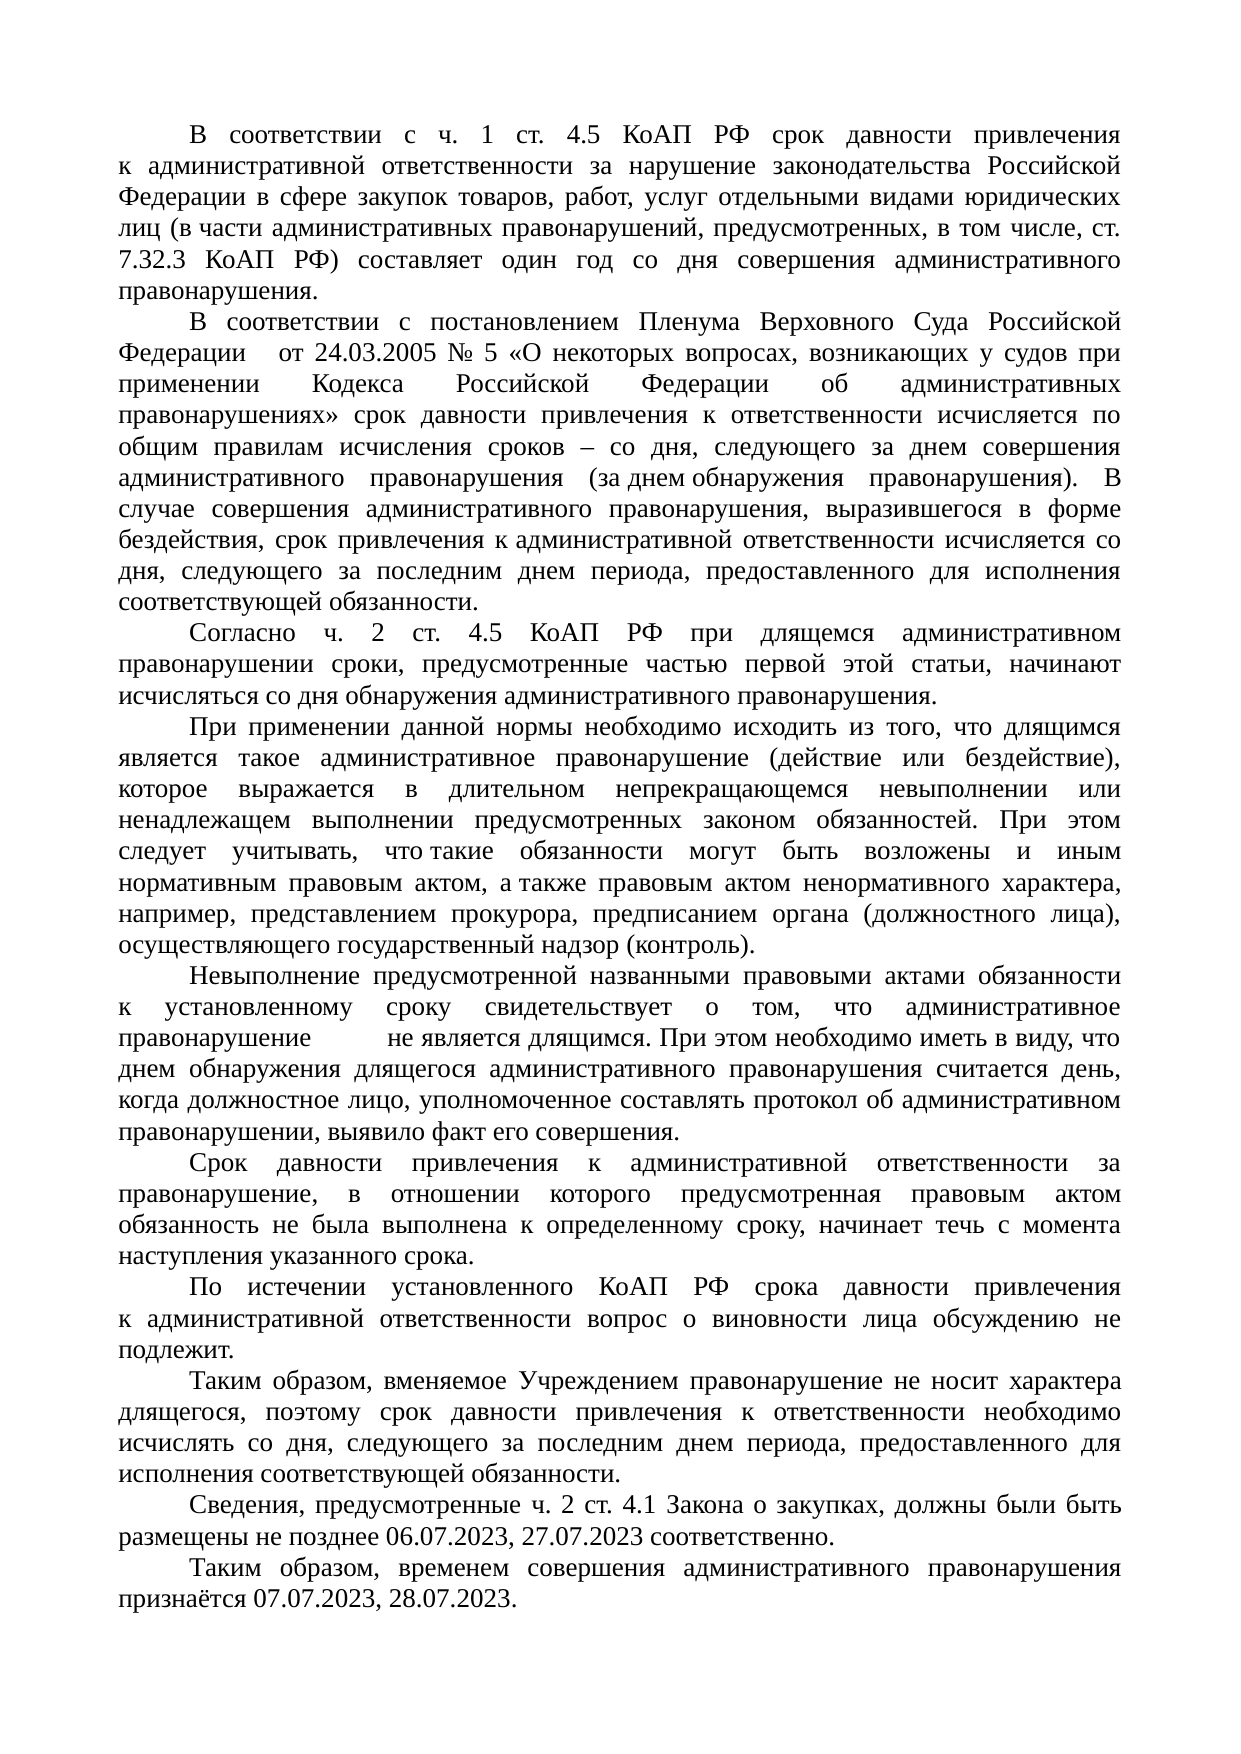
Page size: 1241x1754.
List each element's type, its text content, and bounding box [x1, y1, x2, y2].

text При применении данной нормы необходимо исходить из того, что длящимся является такое административное правонарушение (действие или бездействие), которое выражается в длительном непрекращающемся невыполнении или ненадлежащем выполнении предусмотренных законом обязанностей. При этом следует учитывать, что такие обязанности могут быть возложены и иным нормативным правовым актом, а также правовым актом ненормативного характера, например, представлением прокурора, предписанием органа (должностного лица), осуществляющего государственный надзор (контроль). [118, 710, 1122, 959]
text По истечении установленного КоАП РФ срока давности привлечения к административной ответственности вопрос о виновности лица обсуждению не подлежит. [118, 1271, 1122, 1364]
text В соответствии с постановлением Пленума Верховного Суда Российской Федерации от 24.03.2005 № 5 «О некоторых вопросах, возникающих у судов при применении Кодекса Российской Федерации об административных правонарушениях» срок давности привлечения к ответственности исчисляется по общим правилам исчисления сроков – со дня, следующего за днем совершения административного правонарушения (за днем обнаружения правонарушения). В случае совершения административного правонарушения, выразившегося в форме бездействия, срок привлечения к административной ответственности исчисляется со дня, следующего за последним днем периода, предоставленного для исполнения соответствующей обязанности. [118, 305, 1122, 616]
text Таким образом, временем совершения административного правонарушения признаётся 07.07.2023, 28.07.2023. [118, 1551, 1122, 1613]
text Таким образом, вменяемое Учреждением правонарушение не носит характера длящегося, поэтому срок давности привлечения к ответственности необходимо исчислять со дня, следующего за последним днем периода, предоставленного для исполнения соответствующей обязанности. [118, 1364, 1122, 1488]
text Согласно ч. 2 ст. 4.5 КоАП РФ при длящемся административном правонарушении сроки, предусмотренные частью первой этой статьи, начинают исчисляться со дня обнаружения административного правонарушения. [118, 616, 1122, 710]
text Срок давности привлечения к административной ответственности за правонарушение, в отношении которого предусмотренная правовым актом обязанность не была выполнена к определенному сроку, начинает течь с момента наступления указанного срока. [118, 1146, 1122, 1271]
text Сведения, предусмотренные ч. 2 ст. 4.1 Закона о закупках, должны были быть размещены не позднее 06.07.2023, 27.07.2023 соответственно. [118, 1488, 1122, 1551]
text В соответствии с ч. 1 ст. 4.5 КоАП РФ срок давности привлечения к административной ответственности за нарушение законодательства Российской Федерации в сфере закупок товаров, работ, услуг отдельными видами юридических лиц (в части административных правонарушений, предусмотренных, в том числе, ст. 7.32.3 КоАП РФ) составляет один год со дня совершения административного правонарушения. [118, 118, 1122, 305]
text Невыполнение предусмотренной названными правовыми актами обязанности к установленному сроку свидетельствует о том, что административное правонарушение не является длящимся. При этом необходимо иметь в виду, что днем обнаружения длящегося административного правонарушения считается день, когда должностное лицо, уполномоченное составлять протокол об административном правонарушении, выявило факт его совершения. [118, 959, 1122, 1146]
